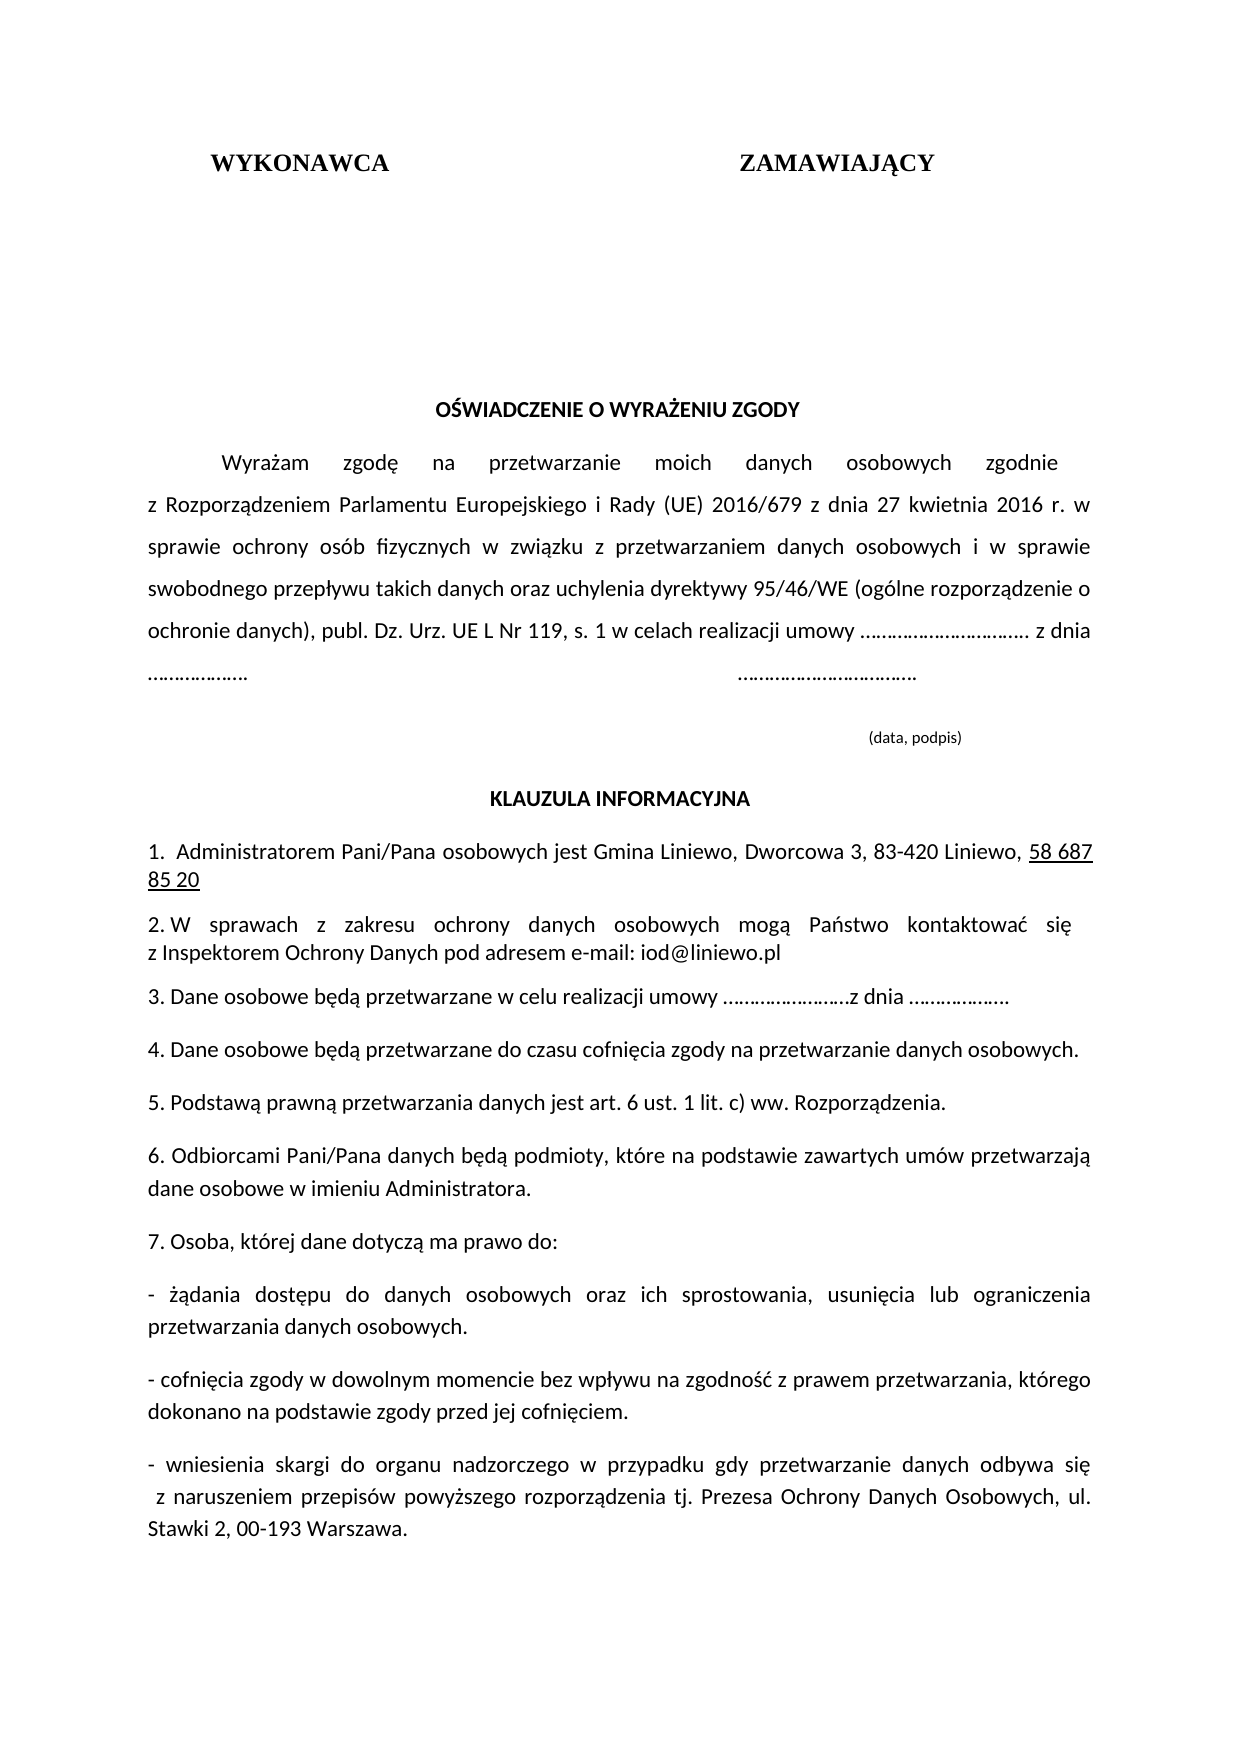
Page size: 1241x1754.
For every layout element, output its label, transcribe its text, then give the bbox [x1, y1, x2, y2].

text - wniesienia skargi do organu nadzorczego w przypadku gdy przetwarzanie danych odbywa się z naruszeniem przepisów powyższego rozporządzenia tj. Prezesa Ochrony Danych Osobowych, ul. Stawki 2, 00-193 Warszawa. [148, 1450, 1093, 1543]
text 7. Osoba, której dane dotyczą ma prawo do: [148, 1227, 1093, 1255]
text (data, podpis) [148, 721, 1093, 749]
text 4. Dane osobowe będą przetwarzane do czasu cofnięcia zgody na przetwarzanie danych osobowych. [148, 1036, 1093, 1063]
text - cofnięcia zgody w dowolnym momencie bez wpływu na zgodność z prawem przetwarzania, którego dokonano na podstawie zgody przed jej cofnięciem. [148, 1365, 1093, 1425]
text - żądania dostępu do danych osobowych oraz ich sprostowania, usunięcia lub ograniczenia przetwarzania danych osobowych. [148, 1280, 1093, 1340]
text 6. Odbiorcami Pani/Pana danych będą podmioty, które na podstawie zawartych umów przetwarzają dane osobowe w imieniu Administratora. [148, 1142, 1093, 1202]
list W sprawach z zakresu ochrony danych osobowych mogą Państwo kontaktować się z Inspektorem Ochrony Danych pod adresem e-mail: iod@liniewo.pl [148, 910, 1093, 966]
text KLAUZULA INFORMACYJNA [148, 784, 1093, 812]
text 5. Podstawą prawną przetwarzania danych jest art. 6 ust. 1 lit. c) ww. Rozporządzenia. [148, 1088, 1093, 1117]
text OŚWIADCZENIE O WYRAŻENIU ZGODY [148, 396, 1093, 423]
text WYKONAWCA ZAMAWIAJĄCY [148, 148, 1093, 176]
list Administratorem Pani/Pana osobowych jest Gmina Liniewo, Dworcowa 3, 83-420 Liniewo, 58 687 85 20 [148, 837, 1093, 893]
text 3. Dane osobowe będą przetwarzane w celu realizacji umowy ……………………z dnia ………………. [148, 982, 1093, 1011]
text Wyrażam zgodę na przetwarzanie moich danych osobowych zgodnie z Rozporządzeniem Parlamentu Europejskiego i Rady (UE) 2016/679 z dnia 27 kwietnia 2016 r. w sprawie ochrony osób fizycznych w związku z przetwarzaniem danych osobowych i w sprawie swobodnego przepływu takich danych oraz uchylenia dyrektywy 95/46/WE (ogólne rozporządzenie o ochronie danych), publ. Dz. Urz. UE L Nr 119, s. 1 w celach realizacji umowy ………………………….. z dnia ………………. ……………………………. [148, 448, 1093, 686]
